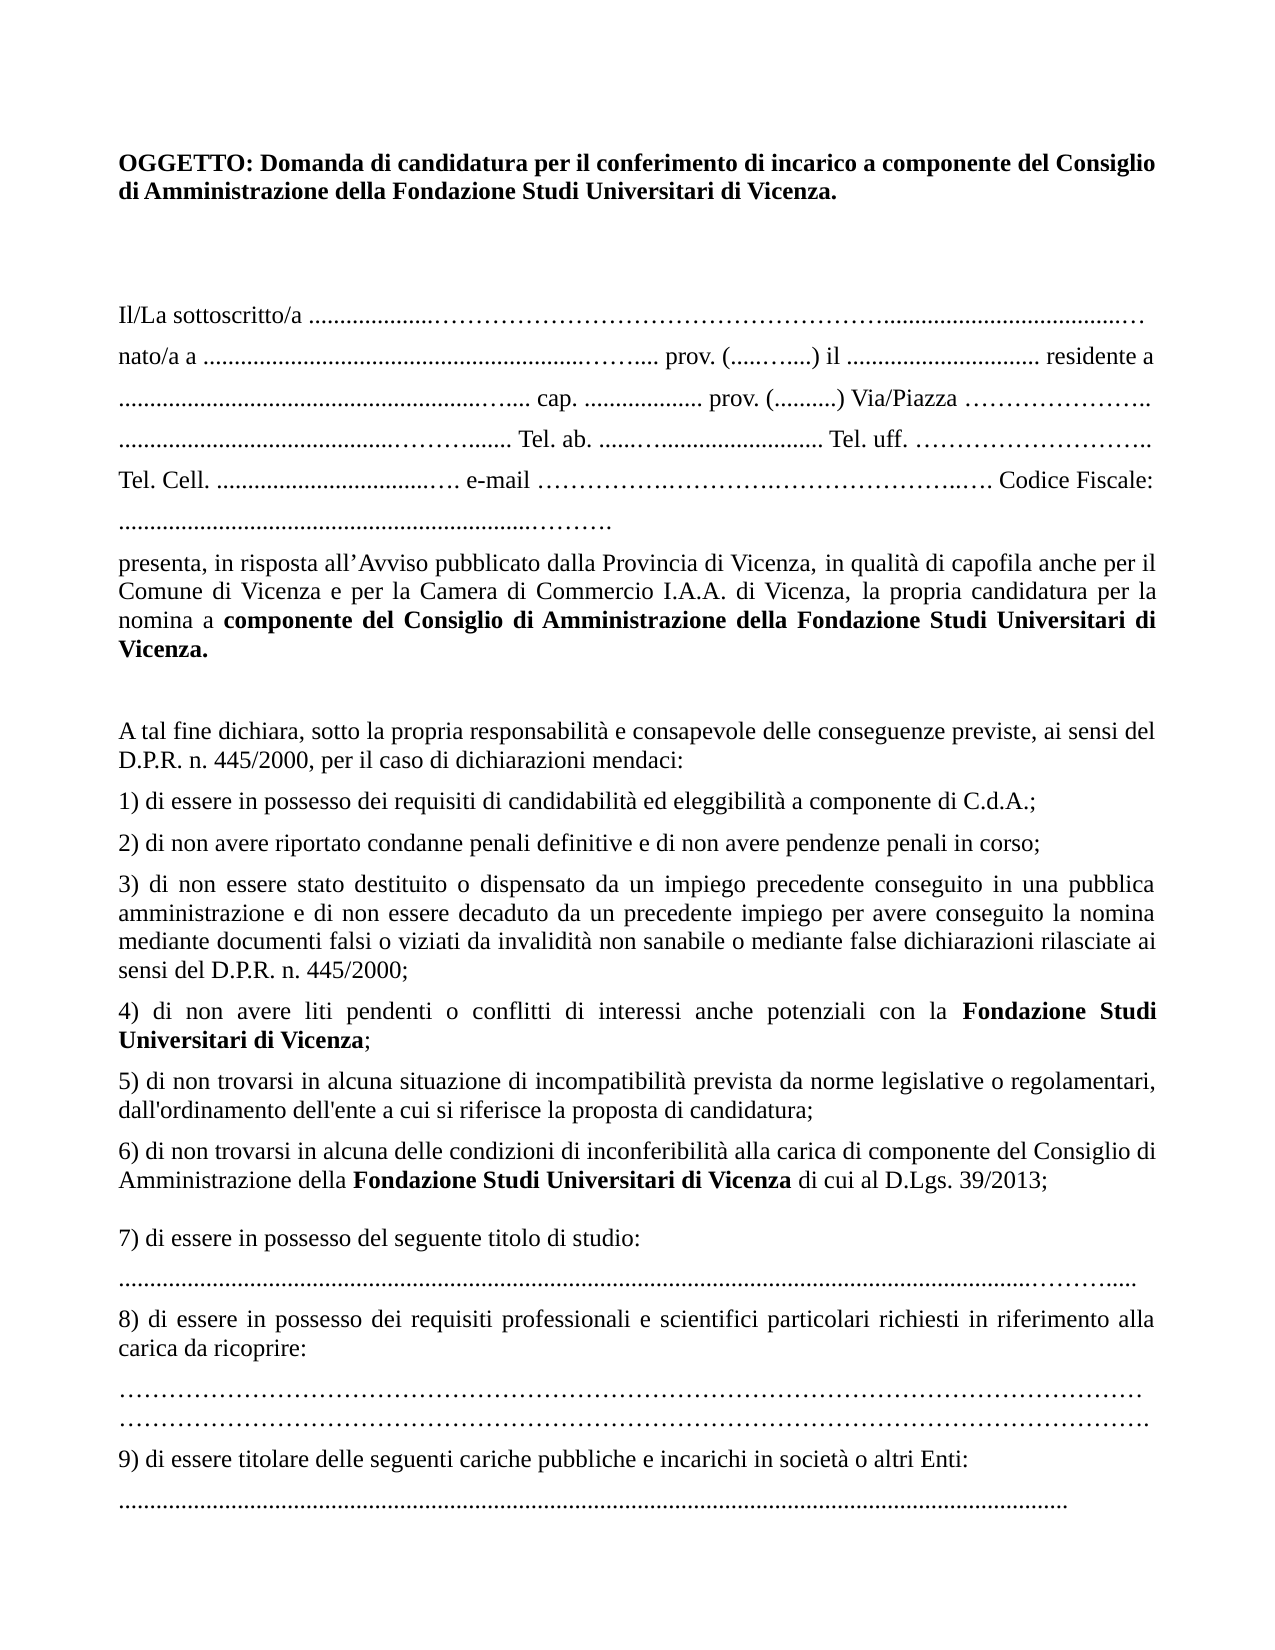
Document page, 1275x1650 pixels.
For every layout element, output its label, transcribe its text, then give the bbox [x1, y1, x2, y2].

text 5) di non trovarsi in alcuna situazione di incompatibilità prevista da norme legislative o regolamentari, dall'ordinamento dell'ente a cui si riferisce la proposta di candidatura; [118, 1066, 1157, 1124]
text 4) di non avere liti pendenti o conflitti di interessi anche potenziali con la Fondazione Studi Universitari di Vicenza; [118, 996, 1157, 1054]
text A tal fine dichiara, sotto la propria responsabilità e consapevole delle conseguenze previste, ai sensi del D.P.R. n. 445/2000, per il caso di dichiarazioni mendaci: [118, 716, 1157, 774]
text OGGETTO: Domanda di candidatura per il conferimento di incarico a componente del Consiglio di Amministrazione della Fondazione Studi Universitari di Vicenza. [118, 148, 1157, 205]
text 3) di non essere stato destituito o dispensato da un impiego precedente conseguito in una pubblica amministrazione e di non essere decaduto da un precedente impiego per avere conseguito la nomina mediante documenti falsi o viziati da invalidità non sanabile o mediante false dichiarazioni rilasciate ai sensi del D.P.R. n. 445/2000; [118, 869, 1157, 984]
text 9) di essere titolare delle seguenti cariche pubbliche e incarichi in società o altri Enti: [118, 1444, 1157, 1473]
text …………………………………………………………………………………………………………………………………………………………………………………………………………………………. [118, 1374, 1157, 1432]
text ..................................................................................................................................................………..... [118, 1263, 1157, 1292]
text Tel. Cell. ..................................…. e-mail …………….………….…………………..…. Codice Fiscale: [118, 465, 1157, 494]
text 6) di non trovarsi in alcuna delle condizioni di inconferibilità alla carica di componente del Consiglio di Amministrazione della Fondazione Studi Universitari di Vicenza di cui al D.Lgs. 39/2013; [118, 1136, 1157, 1194]
text ..................................................................………. [118, 506, 1157, 535]
text nato/a a .............................................................…….... prov. (.....…....) il ............................... residente a [118, 341, 1157, 370]
text ............................................………....... Tel. ab. ......….......................... Tel. uff. ……………………….. [118, 424, 1157, 453]
text 2) di non avere riportato condanne penali definitive e di non avere pendenze penali in corso; [118, 828, 1157, 856]
text 1) di essere in possesso dei requisiti di candidabilità ed eleggibilità a componente di C.d.A.; [118, 786, 1157, 815]
text Il/La sottoscritto/a ....................………………………………………………......................................… [118, 300, 1157, 329]
text 8) di essere in possesso dei requisiti professionali e scientifici particolari richiesti in riferimento alla carica da ricoprire: [118, 1304, 1157, 1362]
text ........................................................................................................................................................ [118, 1486, 1157, 1514]
text 7) di essere in possesso del seguente titolo di studio: [118, 1223, 1157, 1251]
text ..........................................................….... cap. ................... prov. (..........) Via/Piazza ………………….. [118, 383, 1157, 411]
text presenta, in risposta all’Avviso pubblicato dalla Provincia di Vicenza, in qualità di capofila anche per il Comune di Vicenza e per la Camera di Commercio I.A.A. di Vicenza, la propria candidatura per la nomina a componente del Consiglio di Amministrazione della Fondazione Studi Universitari di Vicenza. [118, 548, 1157, 663]
